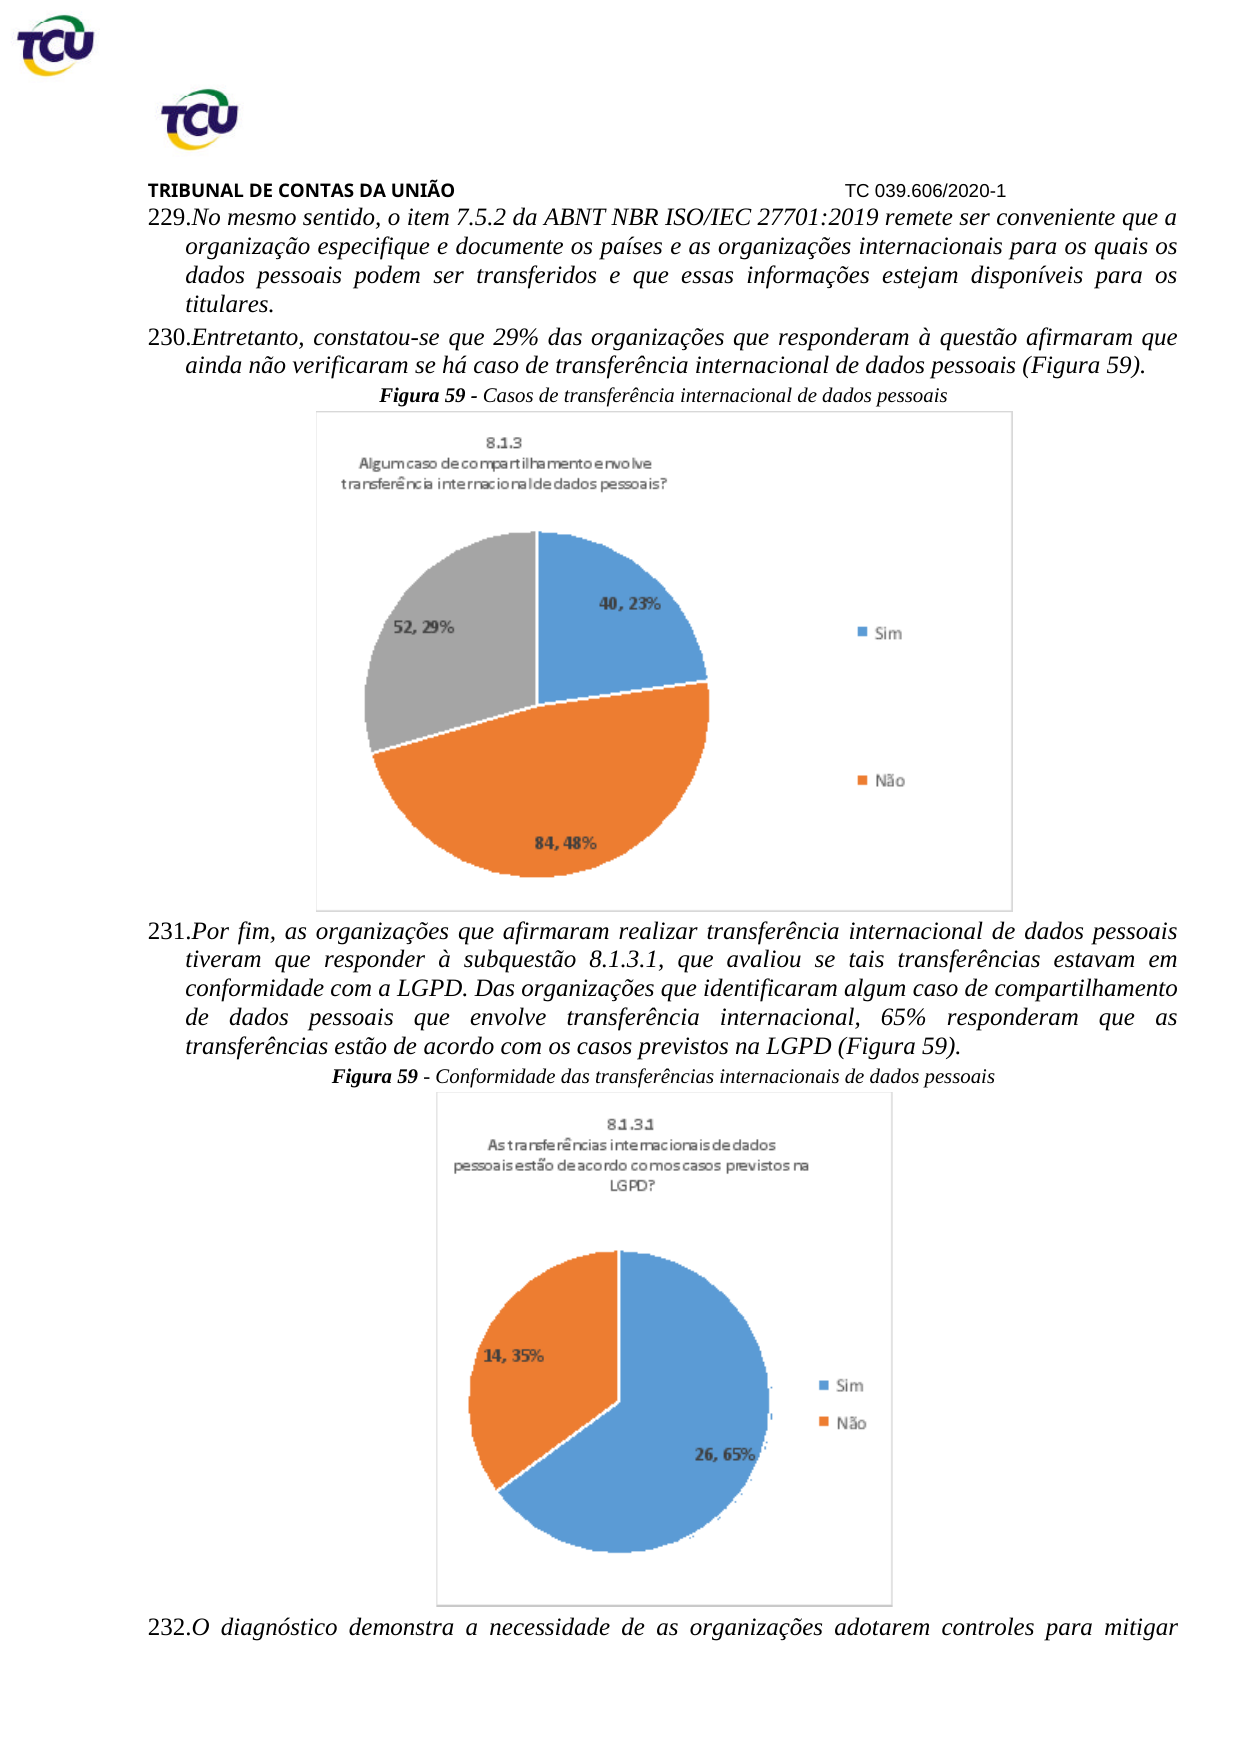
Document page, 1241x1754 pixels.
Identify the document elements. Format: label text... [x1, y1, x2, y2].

picture [436, 1092, 893, 1608]
text Figura 59 - Conformidade das transferências internacionais de dados pessoais [148, 1064, 1181, 1088]
list Entretanto, constatou-se que 29% das organizações que responderam à questão afirmaram que ainda não verificaram se há caso de transferência internacional de dados pessoais (Figura 59). [148, 322, 1181, 379]
picture [316, 411, 1013, 912]
list No mesmo sentido, o item 7.5.2 da ABNT NBR ISO/IEC 27701:2019 remete ser conveniente que a organização especifique e documente os países e as organizações internacionais para os quais os dados pessoais podem ser transferidos e que essas informações estejam disponíveis para os titulares. [148, 202, 1181, 317]
list Por fim, as organizações que afirmaram realizar transferência internacional de dados pessoais tiveram que responder à subquestão 8.1.3.1, que avaliou se tais transferências estavam em conformidade com a LGPD. Das organizações que identificaram algum caso de compartilhamento de dados pessoais que envolve transferência internacional, 65% responderam que as transferências estão de acordo com os casos previstos na LGPD (Figura 59). [148, 916, 1181, 1059]
text Figura 59 - Casos de transferência internacional de dados pessoais [148, 383, 1181, 407]
list O diagnóstico demonstra a necessidade de as organizações adotarem controles para mitigar [148, 1612, 1181, 1641]
